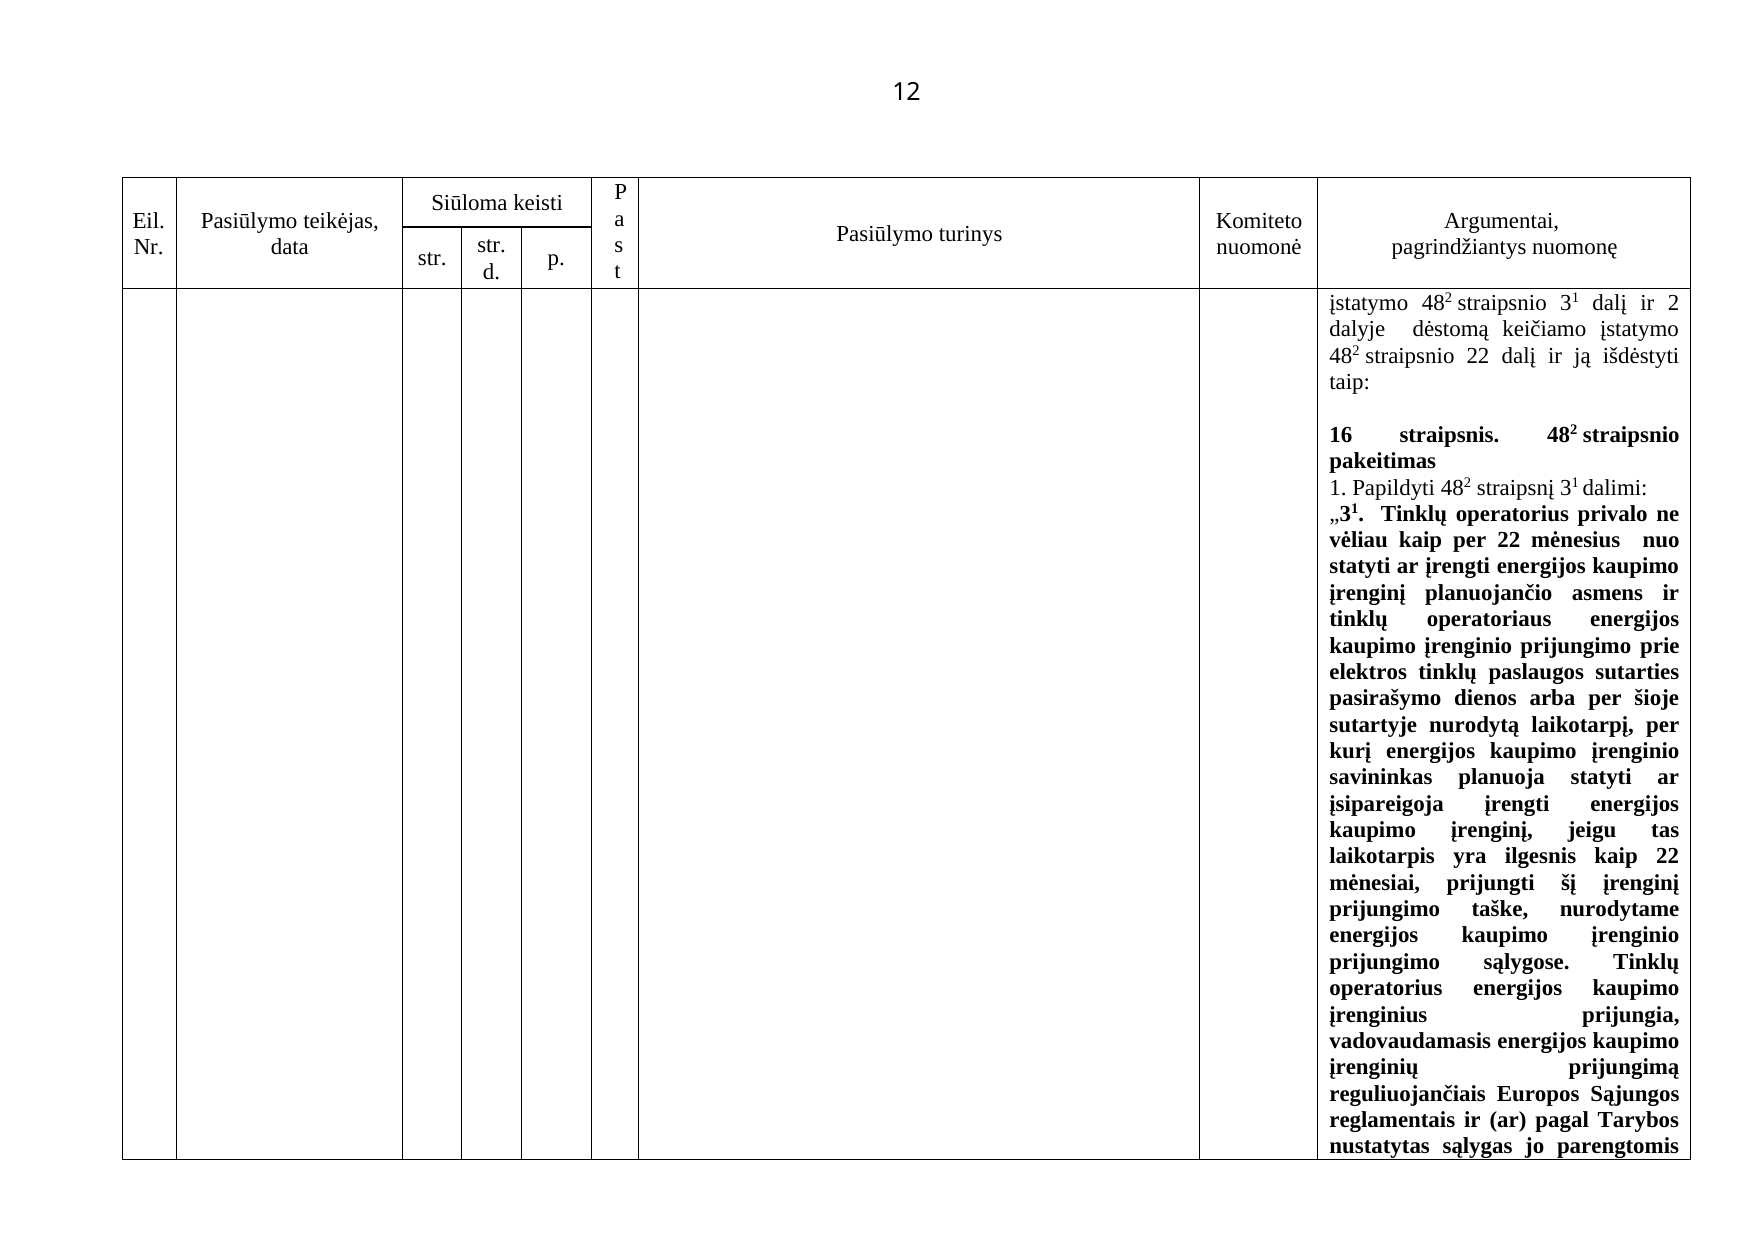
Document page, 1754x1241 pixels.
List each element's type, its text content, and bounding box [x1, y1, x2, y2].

table_cell Komiteto pasiūlymas: Įgyvendinant Direktyvos (ES) 2019/944 bei ES reglamentų, nustatančių tinklo kodeksus, nuostatas vykdoma reglamentavimo, nustatančio elektros energijos gamybos ir energijos kaupimo įrenginių prisijungimo prie elektros tinklų ir jų naudojimosi šiais tinklais reikalavimus ir sąlygas, pertvarka. Pagal minėtus ES teisės aktus tokia kompetencija, ypač kiek tai susiję su techninių reikalavimų nustatymu, numatyta tinklų operatoriams, kai jų parengtas taisykles tvirtina reguliavimo institucija. Vis tik numatoma, kad elektros įrenginių (ypač vartotojų įrenginių) prijungimo, įskaitant gamybos ir energijos kaupimo įrenginių procedūrinius reikalavimus turėtų nustatyti Energetikos ministerija (tokia kompetencija jai nustatyta Elektros energetikos įstatymo 7 straipsnio 8 punkte). Todėl Projekte siūloma patikslinti nuostatas, kuriose duodamos nuorodos į elektros energijos įrenginių prijungimo sąlygas ir (ar) tvarką, nurodant Energetikos ministerijos ir tinklų operatorių teisės aktus, t. y. Projekto 5 straipsnio 5 dalyje dėstomą keičiamo įstatymo 17 straipsnio 55 dalį, Projekto 9 straipsnio 5 dalyje dėstomą keičiamo įstatymo 22 straipsnio 81 dalį ir Projekto 16 straipsnio 1 dalyje dėstomą keičiamo įstatymo 482 straipsnio 31 dalį ir 2 dalyje dėstomą keičiamo įstatymo 482 straipsnio 22 dalį. Atsižvelgiant į tai, kad Projekto 9 straipsnio 5 dalyje dėstomoje keičiamo įstatymo 22 straipsnio 81 dalyje yra nuostatos dubliuojančios Projekto 5 straipsnio 5 dalyje dėstomą keičiamo įstatymo 17 straipsnio 55 dalies nuostatas, išskyrus išimtį dėl prievolės sudaryti ketinimų protokolą, siūloma atsisakyti dėstyti 22 straipsnio 81 dalį, o dėl numatytos išimties reguliavimą išdėstyti papildant atitinkama nuostata keičiamo įstatymo 22 straipsnio 8 dalį. Siūloma Projekto 5 straipsnio 5 dalyje dėstomą keičiamo įstatymo 17 straipsnio 55 dalį išdėstyti taip: 5 straipsnis. 17 straipsnio pakeitimas <...> 5. Papildyti 17 straipsnį 53–55 dalimis: <...> 55. Tinklų naudotojas, siekdamas pakeisti elektrinės, įskaitant hibridinę elektrinę, ir energijos kaupimo įrenginio įrengtąją galią arba leistiną generuoti galią, privalo kreiptis į tinklų operatorių dėl prijungimo sąlygų išdavimo Energetikos ministerijos nustatyta tinklų naudotojų elektros įrenginių prijungimo prie elektros tinklų tvarka ir (ar) tinklų operatoriaus Pasinaudojimo elektros tinklais tvarkos apraše nustatyta tvarka, o leidimo gaminti elektros energiją, leidimo plėtoti elektros energijos gamybos pajėgumus, leidimo plėtoti energijos kaupimo pajėgumus ir leidimo generuoti elektros energiją iš energijos kaupimo įrenginių turėtojas taip pat privalo pateikti Tarybai prašymą išduoti pakeistą leidimą.“ Siūloma Projekto 9 straipsnyje atsisakyti dėstyti keičiamo įstatymo 22 straipsnio 81 dalį (išbraukti 5 dalį ir atitinkamai pernumeruoti kitas dalis) ir pakeisti Projekto 9 straipsnio 4 dalyje dėstomą keičiamo įstatymo 22 straipsnio 8 dalį ir išdėstyti taip: 9 straipsnis. 22 straipsnio pakeitimas 4. Pakeisti 22 straipsnio 8 dalį ir ją išdėstyti taip: „8. Parengti ir elektros tinklų operatoriui prašymą pasirašyti ketinimų protokolą privalo pateikti: 1) gamintojas, gavęs išankstines prijungimo sąlygas, išskyrus gaminantį vartotoją, gamintoją, planuojantį gaminti elektros energiją savo reikmėms ir ūkio poreikiams ir planuojantį į elektros tinklus patiekti elektros energiją, likusią nuo savo reikmėms ir ūkio poreikiams nesuvartotos elektros energijos, kai elektrinės įrengtoji galia yra ne didesnė kaip 1 MW ir ne didesnė negu gamintojo objektui suteikta leistina naudoti galia ir kai šis gamintojas neketina dalyvauti skatinimo kvotų paskirstymo aukcione, gamintoją, kurio elektros energijos gamybos įrenginių leistina generuoti galia lygi nuliui, gamintoją, keičiantį elektros energijos gamybos įrenginių įrengtąją galią, kai leistina generuoti galia nekeičiama, gamintoją, planuojantį gaminti elektros energiją tik savo reikmėms ir ūkio poreikiams ar pagamintą elektros energiją persiųsti tiesiogine linija prijungtiems vartotojo objektams šio įstatymo 70 straipsnio 1 dalies 4 punkte nurodytu atveju, nepatiekiant elektros energijos į elektros tinklus, atsinaujinančių išteklių energijos bendriją, neketinančią dalyvauti skatinimo kvotų paskirstymo aukcione, piliečių energetikos bendriją, planuojančią įrengti ar statyti atsinaujinančius energijos išteklius naudojančius elektros energijos gamybos įrenginius, gamintoją, kurio elektros energijos gamybos įrenginių įrengtoji galia ne didesnė kaip 100 kW, o leistina generuoti galia didesnė už nulį (netaikoma Atsinaujinančių išteklių energetikos įstatymo 201 straipsnio 8 dalyje nurodytu atveju), ir gamintoją, ketinantį modernizuoti iš atsinaujinančių išteklių elektros energiją gaminančią elektrinę ar elektros energijos gamybos įrenginius, nedidinant elektrinės ar elektros energijos įrenginio įrengtųjų galių; 2) gamintojas, siekiantis dalyvauti Atsinaujinančių išteklių energetikos įstatymo 20 straipsnio 4 dalyje nurodytame skatinimo kvotų paskirstymo aukcione, arba gamintojas, siekiantis dalyvauti Atsinaujinančių išteklių energetikos įstatymo 22 straipsnio 8 dalyje nurodytame konkurse.“ <...> 5. Papildyti 22 straipsnį 81 dalimi: „81. Kai keičiama elektros energijos gamybos įrenginių įrengtoji galia, tačiau nėra keičiama leistina generuoti galia, taikoma gamintojų elektros įrenginių prijungimo prie elektros tinklų tvarka ir sąlygos, išskyrus reikalavimą pateikti ketinimų protokolą.“ Siūloma pakeisti Projekto 16 straipsnio 1 dalyje dėstomą keičiamo įstatymo 482 straipsnio 31 dalį ir 2 dalyje dėstomą keičiamo įstatymo 482 straipsnio 22 dalį ir ją išdėstyti taip: 16 straipsnis. 482 straipsnio pakeitimas 1. Papildyti 482 straipsnį 31 dalimi: „31. Tinklų operatorius privalo ne vėliau kaip per 22 mėnesius nuo statyti ar įrengti energijos kaupimo įrenginį planuojančio asmens ir tinklų operatoriaus energijos kaupimo įrenginio prijungimo prie elektros tinklų paslaugos sutarties pasirašymo dienos arba per šioje sutartyje nurodytą laikotarpį, per kurį energijos kaupimo įrenginio savininkas planuoja statyti ar įsipareigoja įrengti energijos kaupimo įrenginį, jeigu tas laikotarpis yra ilgesnis kaip 22 mėnesiai, prijungti šį įrenginį prijungimo taške, nurodytame energijos kaupimo įrenginio prijungimo sąlygose. Tinklų operatorius energijos kaupimo įrenginius prijungia, vadovaudamasis energijos kaupimo įrenginių prijungimą reguliuojančiais Europos Sąjungos reglamentais ir (ar) pagal Tarybos nustatytas sąlygas jo parengtomis ir Tarybos patvirtintomis Pasinaudojimo elektros tinklais tvarkos aprašo nuostatomis, reguliuojančiomis energijos kaupimo įrenginių prijungimą, ir (ar) Energetikos ministerijos nustatyta tinklų naudotojų elektros įrenginių prijungimo prie elektros tinklų tvarka, įvertinęs specialiuosius reikalavimus ir energijos kaupimo įrenginį prijungti planuojančiam asmeniui sutikus su nustatytomis pasinaudojimo elektros tinklais sąlygomis.“ 2. Papildyti 482 straipsnį 8–22 dalimis: <...> 22. Šio straipsnio 31, 8–21 dalys netaikomos, kai, vadovaujantis šio įstatymo 16 straipsnio 29 dalimi, leidimai plėtoti energijos kaupimo pajėgumus ir generuoti elektros energiją iš energijos kaupimo įrenginių nereikalingi. Kai, vadovaujantis šio įstatymo 16 straipsnio 29 dalimi, leidimai plėtoti energijos kaupimo pajėgumus ir generuoti elektros energiją iš energijos kaupimo įrenginių nereikalingi ir energijos kaupimo įrenginys įrengiamas nekeičiant objektui, kurio vidaus tinkle įrengiamas energijos kaupimo įrenginys, suteiktos leistinos naudoti ir leistinos generuoti galios, energijos kaupimo įrenginiai prijungiami prie elektros tinklų supaprastinta tvarka – pateikiant tinklų operatoriaus Pasinaudojimo elektros tinklais tvarkos apraše nustatytos formos deklaraciją apie įrengtą energijos kaupimo įrenginį. Kitais atvejais, kai, vadovaujantis šio įstatymo 16 straipsnio 29 dalimi, leidimai plėtoti energijos kaupimo pajėgumus ir generuoti elektros energiją iš energijos kaupimo įrenginių nereikalingi, energijos kaupimo įrenginiai prijungiami prie elektros tinklų Energetikos ministerijos nustatyta tinklų naudotojų elektros įrenginių prijungimo prie elektros tinklų tvarka ir (ar) šių tinklų operatoriaus Pasinaudojimo elektros tinklais tvarkos apraše nustatyta tinklų naudotojų energijos kaupimo įrenginių prijungimo prie elektros tinklų tvarka ir sąlygomis. [1318, 289, 1690, 1159]
table_header Argumentai, pagrindžiantys nuomonę [1318, 178, 1690, 288]
table_header Komiteto nuomonė [1200, 178, 1317, 288]
table_cell [522, 289, 591, 1159]
table_cell [177, 289, 402, 1159]
table_header Pasiūlymo turinys [639, 178, 1199, 288]
table_header Pastabos [592, 178, 638, 288]
table_cell p. [522, 228, 591, 288]
table_cell str. [403, 228, 461, 288]
table_cell [639, 289, 1199, 1159]
table_header Eil. Nr. [123, 178, 176, 288]
table_cell [123, 289, 176, 1159]
table_cell [1200, 289, 1317, 1159]
table_cell str. d. [462, 228, 521, 288]
table_cell [462, 289, 521, 1159]
table_header Pasiūlymo teikėjas, data [177, 178, 402, 288]
table_header Siūloma keisti [403, 178, 591, 226]
table_cell [403, 289, 461, 1159]
table_cell [592, 289, 638, 1159]
